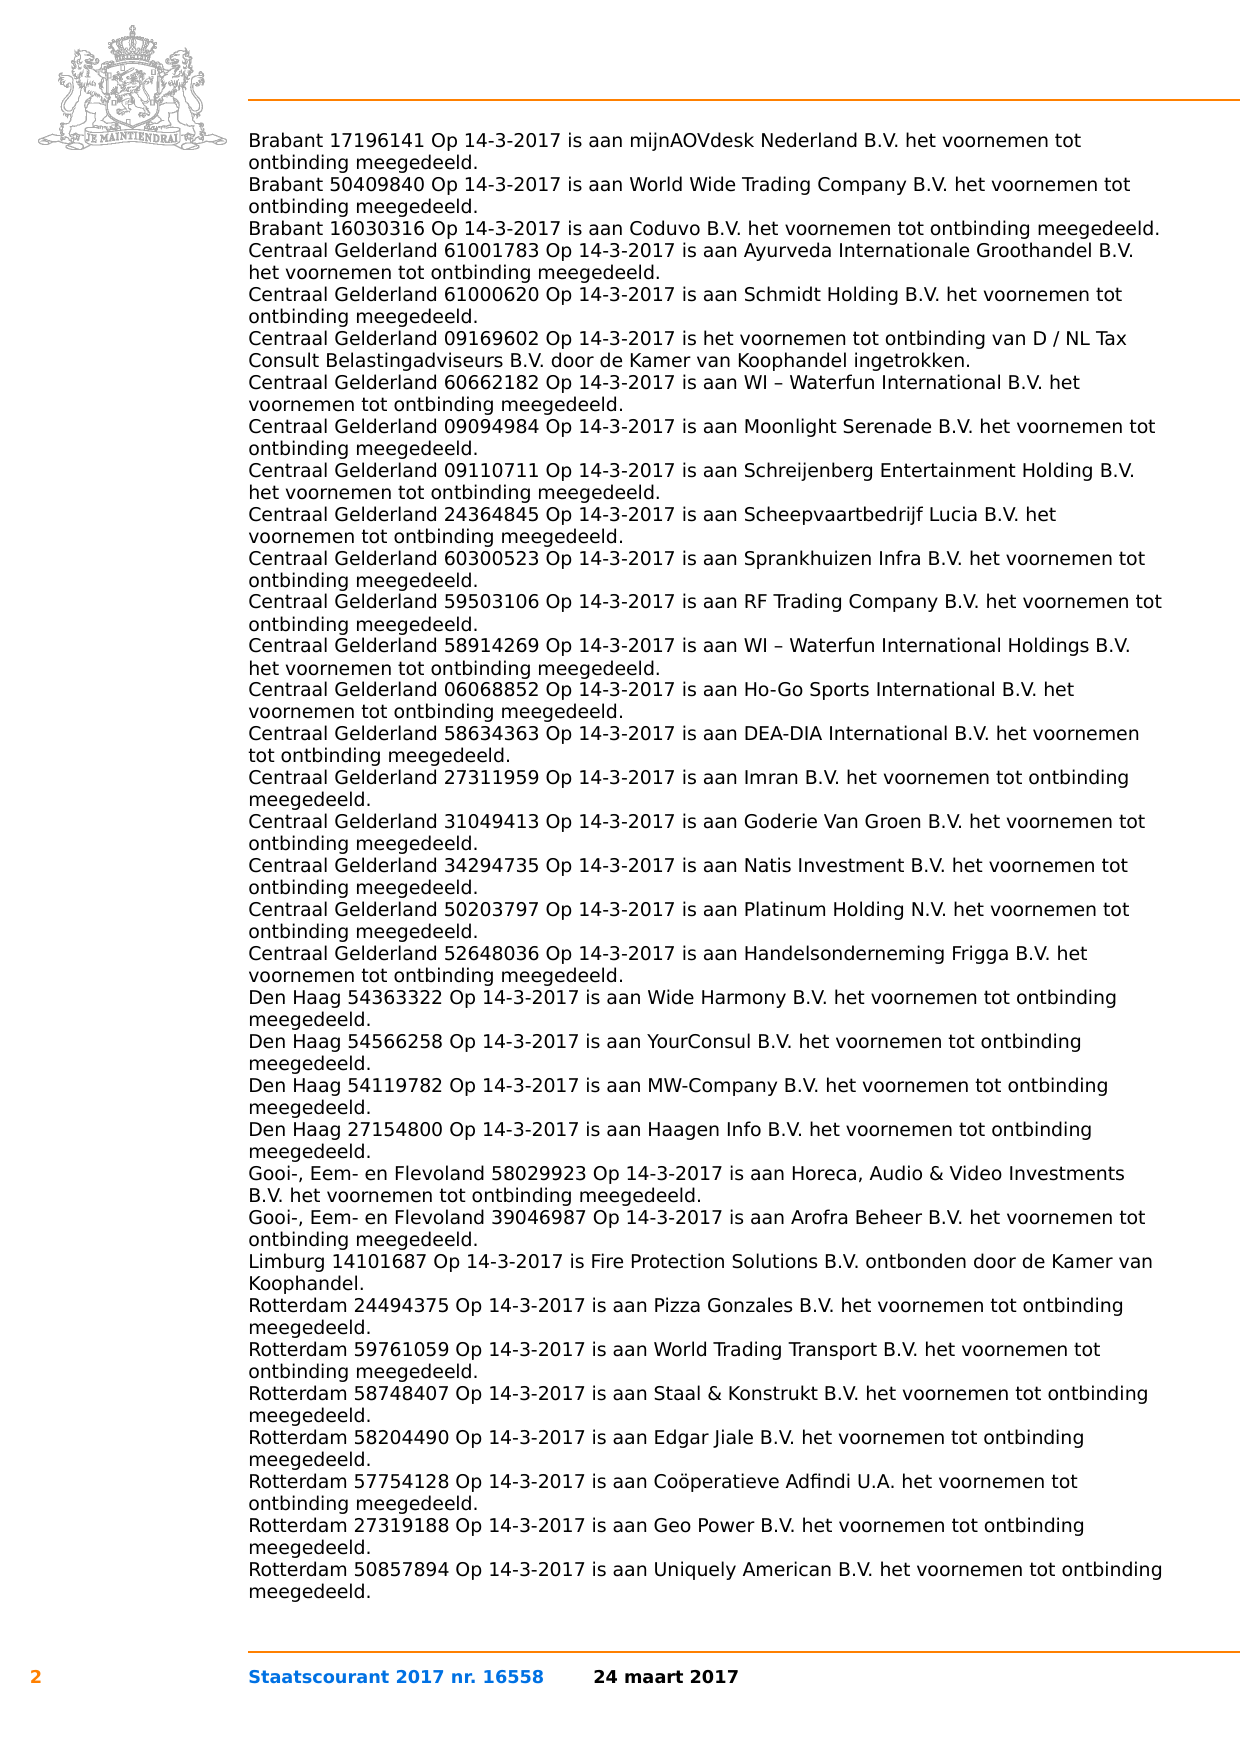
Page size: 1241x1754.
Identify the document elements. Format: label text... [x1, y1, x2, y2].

text Rotterdam 24494375 Op 14-3-2017 is aan Pizza Gonzales B.V. het voornemen tot ontbinding meegedeeld. [248, 1295, 1163, 1339]
text Centraal Gelderland 58914269 Op 14-3-2017 is aan WI – Waterfun International Holdings B.V. het voornemen tot ontbinding meegedeeld. [248, 635, 1163, 679]
text Brabant 17196141 Op 14-3-2017 is aan mijnAOVdesk Nederland B.V. het voornemen tot ontbinding meegedeeld. [248, 130, 1163, 174]
text Centraal Gelderland 09169602 Op 14-3-2017 is het voornemen tot ontbinding van D / NL Tax Consult Belastingadviseurs B.V. door de Kamer van Koophandel ingetrokken. [248, 328, 1163, 372]
text Rotterdam 27319188 Op 14-3-2017 is aan Geo Power B.V. het voornemen tot ontbinding meegedeeld. [248, 1514, 1163, 1558]
text Rotterdam 59761059 Op 14-3-2017 is aan World Trading Transport B.V. het voornemen tot ontbinding meegedeeld. [248, 1339, 1163, 1383]
text Brabant 16030316 Op 14-3-2017 is aan Coduvo B.V. het voornemen tot ontbinding meegedeeld. [248, 218, 1163, 240]
text Centraal Gelderland 06068852 Op 14-3-2017 is aan Ho-Go Sports International B.V. het voornemen tot ontbinding meegedeeld. [248, 679, 1163, 723]
text Den Haag 54119782 Op 14-3-2017 is aan MW-Company B.V. het voornemen tot ontbinding meegedeeld. [248, 1075, 1163, 1119]
text Centraal Gelderland 24364845 Op 14-3-2017 is aan Scheepvaartbedrijf Lucia B.V. het voornemen tot ontbinding meegedeeld. [248, 503, 1163, 547]
text Den Haag 27154800 Op 14-3-2017 is aan Haagen Info B.V. het voornemen tot ontbinding meegedeeld. [248, 1119, 1163, 1163]
text Centraal Gelderland 60662182 Op 14-3-2017 is aan WI – Waterfun International B.V. het voornemen tot ontbinding meegedeeld. [248, 372, 1163, 416]
text Rotterdam 58204490 Op 14-3-2017 is aan Edgar Jiale B.V. het voornemen tot ontbinding meegedeeld. [248, 1427, 1163, 1471]
text Rotterdam 50857894 Op 14-3-2017 is aan Uniquely American B.V. het voornemen tot ontbinding meegedeeld. [248, 1558, 1163, 1602]
text Gooi-, Eem- en Flevoland 39046987 Op 14-3-2017 is aan Arofra Beheer B.V. het voornemen tot ontbinding meegedeeld. [248, 1207, 1163, 1251]
text Gooi-, Eem- en Flevoland 58029923 Op 14-3-2017 is aan Horeca, Audio & Video Investments B.V. het voornemen tot ontbinding meegedeeld. [248, 1163, 1163, 1207]
text Centraal Gelderland 27311959 Op 14-3-2017 is aan Imran B.V. het voornemen tot ontbinding meegedeeld. [248, 767, 1163, 811]
picture [38, 25, 227, 150]
text Centraal Gelderland 50203797 Op 14-3-2017 is aan Platinum Holding N.V. het voornemen tot ontbinding meegedeeld. [248, 899, 1163, 943]
text Centraal Gelderland 58634363 Op 14-3-2017 is aan DEA-DIA International B.V. het voornemen tot ontbinding meegedeeld. [248, 723, 1163, 767]
text Centraal Gelderland 09094984 Op 14-3-2017 is aan Moonlight Serenade B.V. het voornemen tot ontbinding meegedeeld. [248, 416, 1163, 459]
text Rotterdam 57754128 Op 14-3-2017 is aan Coöperatieve Adfindi U.A. het voornemen tot ontbinding meegedeeld. [248, 1471, 1163, 1514]
text Den Haag 54363322 Op 14-3-2017 is aan Wide Harmony B.V. het voornemen tot ontbinding meegedeeld. [248, 987, 1163, 1031]
text Centraal Gelderland 34294735 Op 14-3-2017 is aan Natis Investment B.V. het voornemen tot ontbinding meegedeeld. [248, 855, 1163, 899]
text Centraal Gelderland 31049413 Op 14-3-2017 is aan Goderie Van Groen B.V. het voornemen tot ontbinding meegedeeld. [248, 811, 1163, 855]
text Centraal Gelderland 52648036 Op 14-3-2017 is aan Handelsonderneming Frigga B.V. het voornemen tot ontbinding meegedeeld. [248, 943, 1163, 987]
text Centraal Gelderland 60300523 Op 14-3-2017 is aan Sprankhuizen Infra B.V. het voornemen tot ontbinding meegedeeld. [248, 547, 1163, 591]
text Centraal Gelderland 61001783 Op 14-3-2017 is aan Ayurveda Internationale Groothandel B.V. het voornemen tot ontbinding meegedeeld. [248, 240, 1163, 284]
text Limburg 14101687 Op 14-3-2017 is Fire Protection Solutions B.V. ontbonden door de Kamer van Koophandel. [248, 1251, 1163, 1295]
text Rotterdam 58748407 Op 14-3-2017 is aan Staal & Konstrukt B.V. het voornemen tot ontbinding meegedeeld. [248, 1383, 1163, 1427]
text Centraal Gelderland 09110711 Op 14-3-2017 is aan Schreijenberg Entertainment Holding B.V. het voornemen tot ontbinding meegedeeld. [248, 459, 1163, 503]
text Centraal Gelderland 59503106 Op 14-3-2017 is aan RF Trading Company B.V. het voornemen tot ontbinding meegedeeld. [248, 591, 1163, 635]
text Brabant 50409840 Op 14-3-2017 is aan World Wide Trading Company B.V. het voornemen tot ontbinding meegedeeld. [248, 174, 1163, 218]
text Centraal Gelderland 61000620 Op 14-3-2017 is aan Schmidt Holding B.V. het voornemen tot ontbinding meegedeeld. [248, 284, 1163, 328]
text Den Haag 54566258 Op 14-3-2017 is aan YourConsul B.V. het voornemen tot ontbinding meegedeeld. [248, 1031, 1163, 1075]
